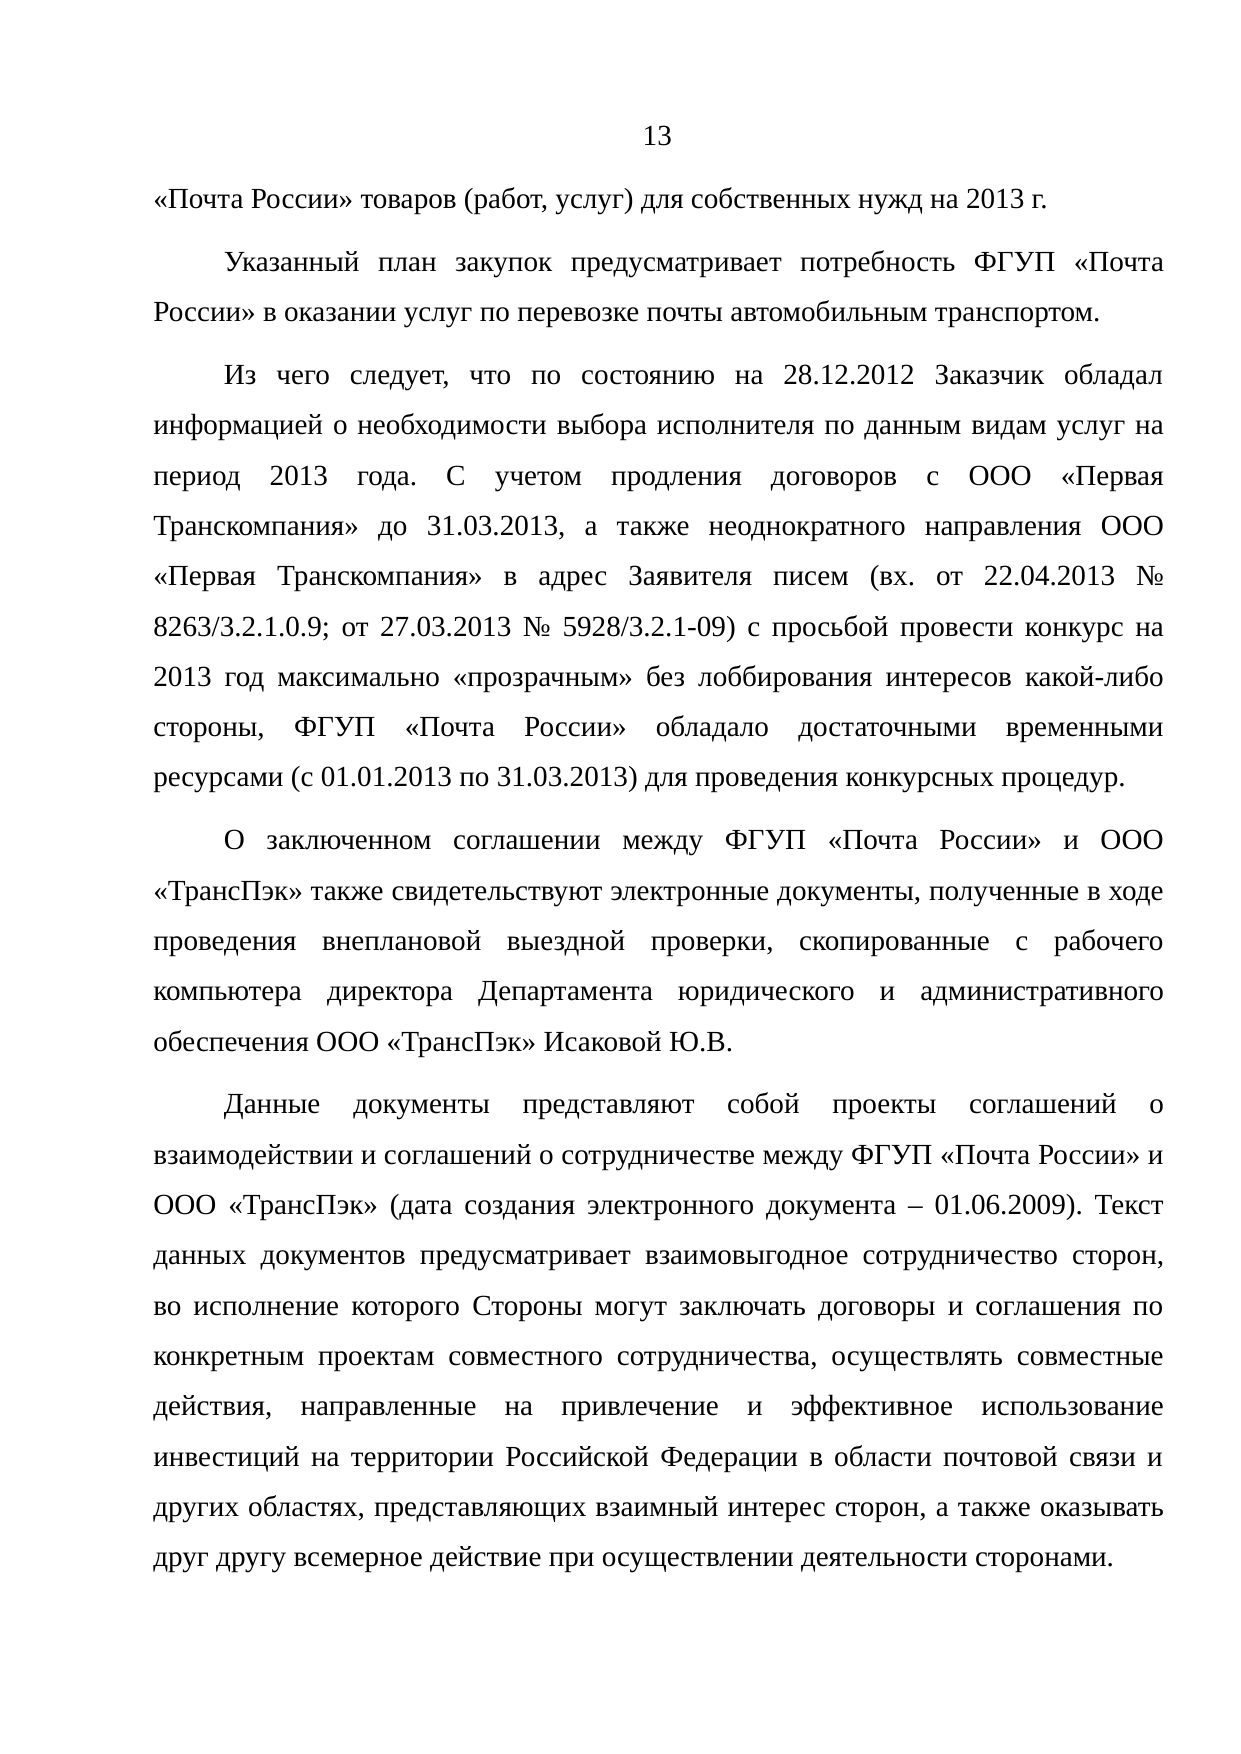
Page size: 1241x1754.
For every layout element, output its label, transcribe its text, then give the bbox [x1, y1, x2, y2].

text Указанный план закупок предусматривает потребность ФГУП «Почта России» в оказании услуг по перевозке почты автомобильным транспортом. [153, 244, 1164, 328]
text «Почта России» товаров (работ, услуг) для собственных нужд на 2013 г. [153, 181, 1164, 215]
text О заключенном соглашении между ФГУП «Почта России» и ООО «ТрансПэк» также свидетельствуют электронные документы, полученные в ходе проведения внеплановой выездной проверки, скопированные с рабочего компьютера директора Департамента юридического и административного обеспечения ООО «ТрансПэк» Исаковой Ю.В. [153, 822, 1164, 1057]
text Из чего следует, что по состоянию на 28.12.2012 Заказчик обладал информацией о необходимости выбора исполнителя по данным видам услуг на период 2013 года. С учетом продления договоров с ООО «Первая Транскомпания» до 31.03.2013, а также неоднократного направления ООО «Первая Транскомпания» в адрес Заявителя писем (вх. от 22.04.2013 № 8263/3.2.1.0.9; от 27.03.2013 № 5928/3.2.1-09) с просьбой провести конкурс на 2013 год максимально «прозрачным» без лоббирования интересов какой-либо стороны, ФГУП «Почта России» обладало достаточными временными ресурсами (с 01.01.2013 по 31.03.2013) для проведения конкурсных процедур. [153, 357, 1164, 793]
text Данные документы представляют собой проекты соглашений о взаимодействии и соглашений о сотрудничестве между ФГУП «Почта России» и ООО «ТрансПэк» (дата создания электронного документа – 01.06.2009). Текст данных документов предусматривает взаимовыгодное сотрудничество сторон, во исполнение которого Стороны могут заключать договоры и соглашения по конкретным проектам совместного сотрудничества, осуществлять совместные действия, направленные на привлечение и эффективное использование инвестиций на территории Российской Федерации в области почтовой связи и других областях, представляющих взаимный интерес сторон, а также оказывать друг другу всемерное действие при осуществлении деятельности сторонами. [153, 1086, 1164, 1573]
